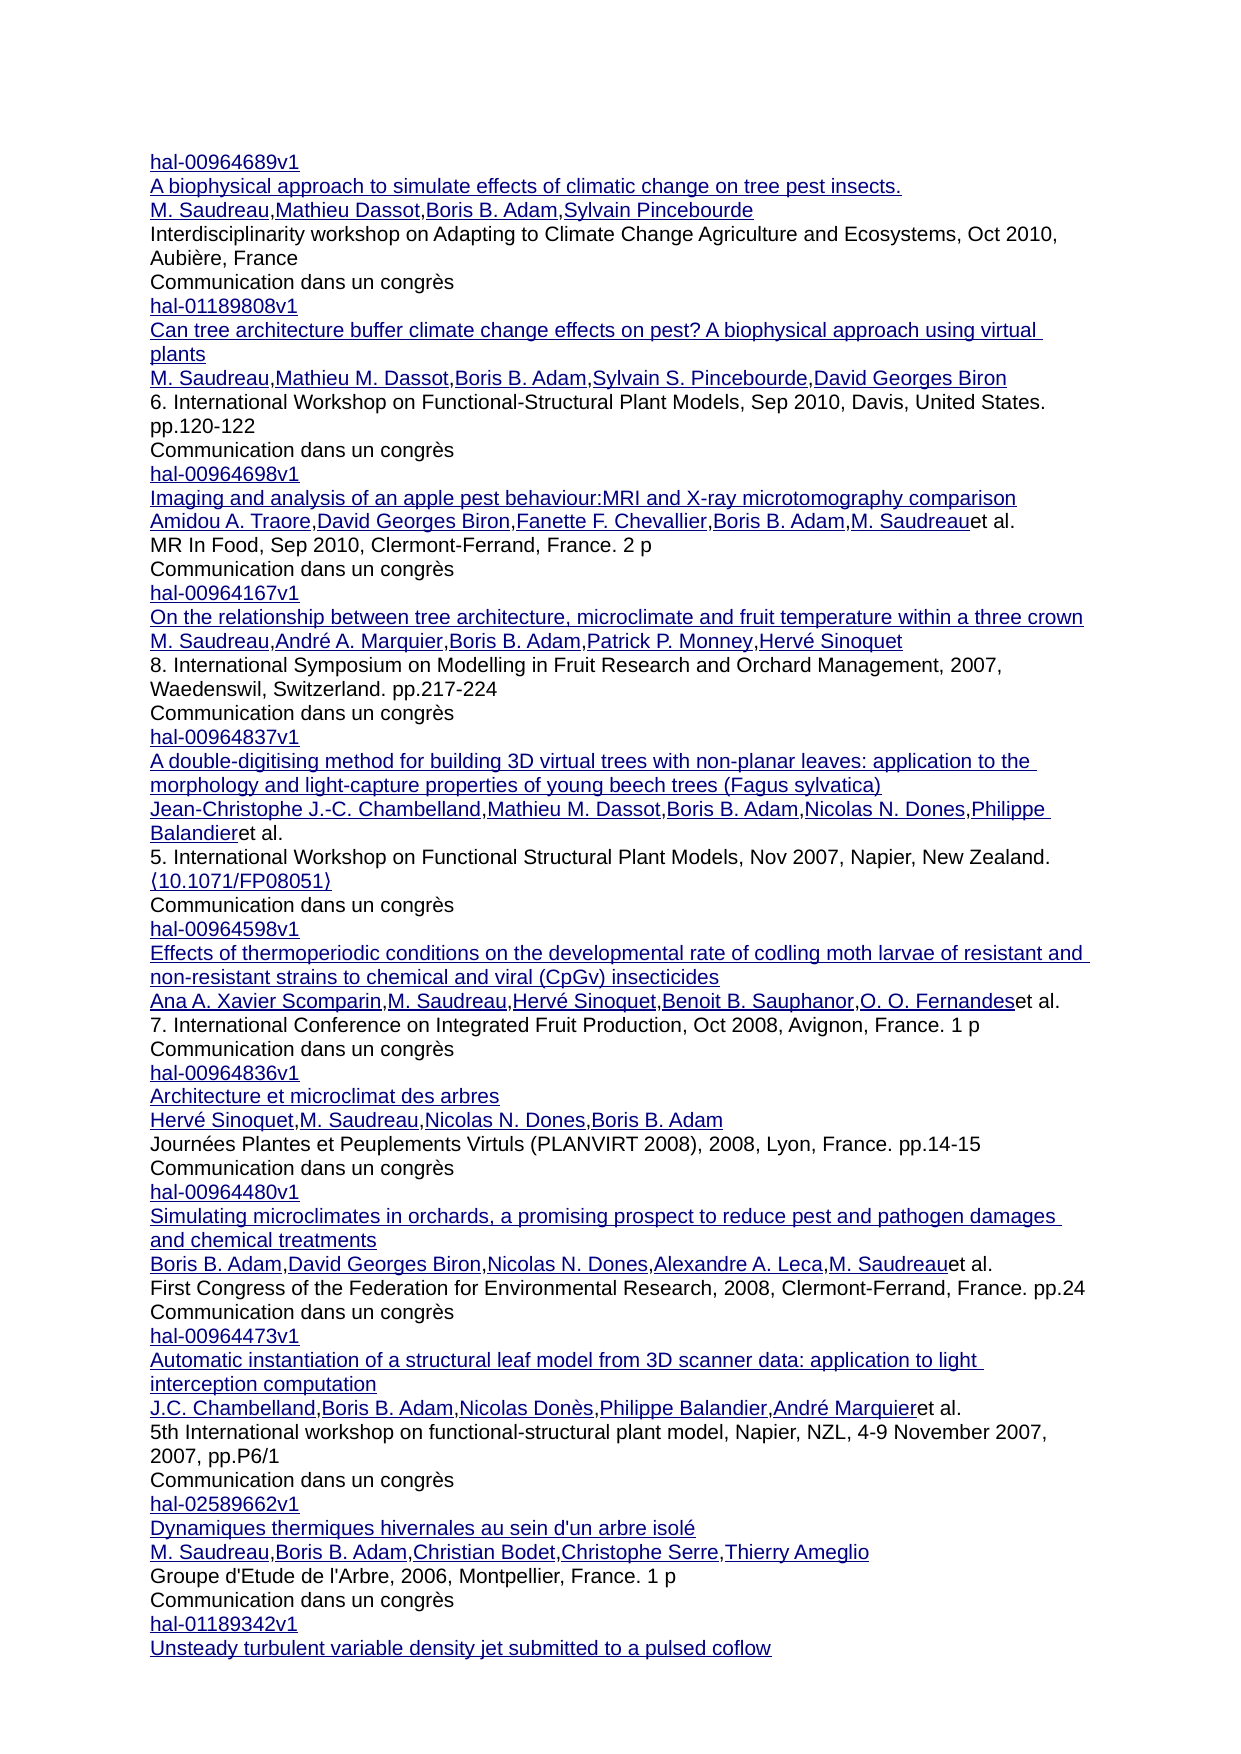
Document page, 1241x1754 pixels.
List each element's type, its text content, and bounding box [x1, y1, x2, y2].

table_cell Effects of thermoperiodic conditions on the developmental rate of codling moth larvae of resistant and [150, 941, 1090, 962]
table_cell Unsteady turbulent variable density jet submitted to a pulsed coflow [150, 1635, 1090, 1659]
table_cell Automatic instantiation of a structural leaf model from 3D scanner data: application to light interception computation J.C. Chambelland,Boris B. Adam,Nicolas Donès,Philippe Balandier,André Marquieret al. 5th International workshop on functional-structural plant model, Napier, NZL, 4-9 November 2007, 2007, pp.P6/1 Communication dans un congrès hal-02589662v1 [150, 1348, 1090, 1516]
table_cell Simulating microclimates in orchards, a promising prospect to reduce pest and pathogen damages and chemical treatments Boris B. Adam,David Georges Biron,Nicolas N. Dones,Alexandre A. Leca,M. Saudreauet al. First Congress of the Federation for Environmental Research, 2008, Clermont-Ferrand, France. pp.24 Communication dans un congrès hal-00964473v1 [150, 1204, 1090, 1348]
table_cell Architecture et microclimat des arbres Hervé Sinoquet,M. Saudreau,Nicolas N. Dones,Boris B. Adam Journées Plantes et Peuplements Virtuls (PLANVIRT 2008), 2008, Lyon, France. pp.14-15 Communication dans un congrès hal-00964480v1 [150, 1084, 1090, 1204]
table_cell Dynamiques thermiques hivernales au sein d'un arbre isolé M. Saudreau,Boris B. Adam,Christian Bodet,Christophe Serre,Thierry Ameglio Groupe d'Etude de l'Arbre, 2006, Montpellier, France. 1 p Communication dans un congrès hal-01189342v1 [150, 1516, 1090, 1635]
table_cell On the relationship between tree architecture, microclimate and fruit temperature within a three crown M. Saudreau,André A. Marquier,Boris B. Adam,Patrick P. Monney,Hervé Sinoquet 8. International Symposium on Modelling in Fruit Research and Orchard Management, 2007, Waedenswil, Switzerland. pp.217-224 Communication dans un congrès hal-00964837v1 [150, 605, 1090, 749]
table_cell non-resistant strains to chemical and viral (CpGv) insecticides Ana A. Xavier Scomparin,M. Saudreau,Hervé Sinoquet,Benoit B. Sauphanor,O. O. Fernandeset al. 7. International Conference on Integrated Fruit Production, Oct 2008, Avignon, France. 1 p Communication dans un congrès hal-00964836v1 [150, 963, 1090, 1084]
table_cell A double-digitising method for building 3D virtual trees with non-planar leaves: application to the morphology and light-capture properties of young beech trees (Fagus sylvatica) Jean-Christophe J.-C. Chambelland,Mathieu M. Dassot,Boris B. Adam,Nicolas N. Dones,Philippe Balandieret al. 5. International Workshop on Functional Structural Plant Models, Nov 2007, Napier, New Zealand. ⟨10.1071/FP08051⟩ Communication dans un congrès hal-00964598v1 [150, 749, 1090, 941]
table_cell hal-00964689v1 [150, 150, 1090, 174]
table_cell Imaging and analysis of an apple pest behaviour:MRI and X-ray microtomography comparison Amidou A. Traore,David Georges Biron,Fanette F. Chevallier,Boris B. Adam,M. Saudreauet al. MR In Food, Sep 2010, Clermont-Ferrand, France. 2 p Communication dans un congrès hal-00964167v1 [150, 485, 1090, 605]
table_cell Can tree architecture buffer climate change effects on pest? A biophysical approach using virtual plants M. Saudreau,Mathieu M. Dassot,Boris B. Adam,Sylvain S. Pincebourde,David Georges Biron 6. International Workshop on Functional-Structural Plant Models, Sep 2010, Davis, United States. pp.120-122 Communication dans un congrès hal-00964698v1 [150, 318, 1090, 485]
table_cell A biophysical approach to simulate effects of climatic change on tree pest insects. M. Saudreau,Mathieu Dassot,Boris B. Adam,Sylvain Pincebourde Interdisciplinarity workshop on Adapting to Climate Change Agriculture and Ecosystems, Oct 2010, Aubière, France Communication dans un congrès hal-01189808v1 [150, 174, 1090, 318]
